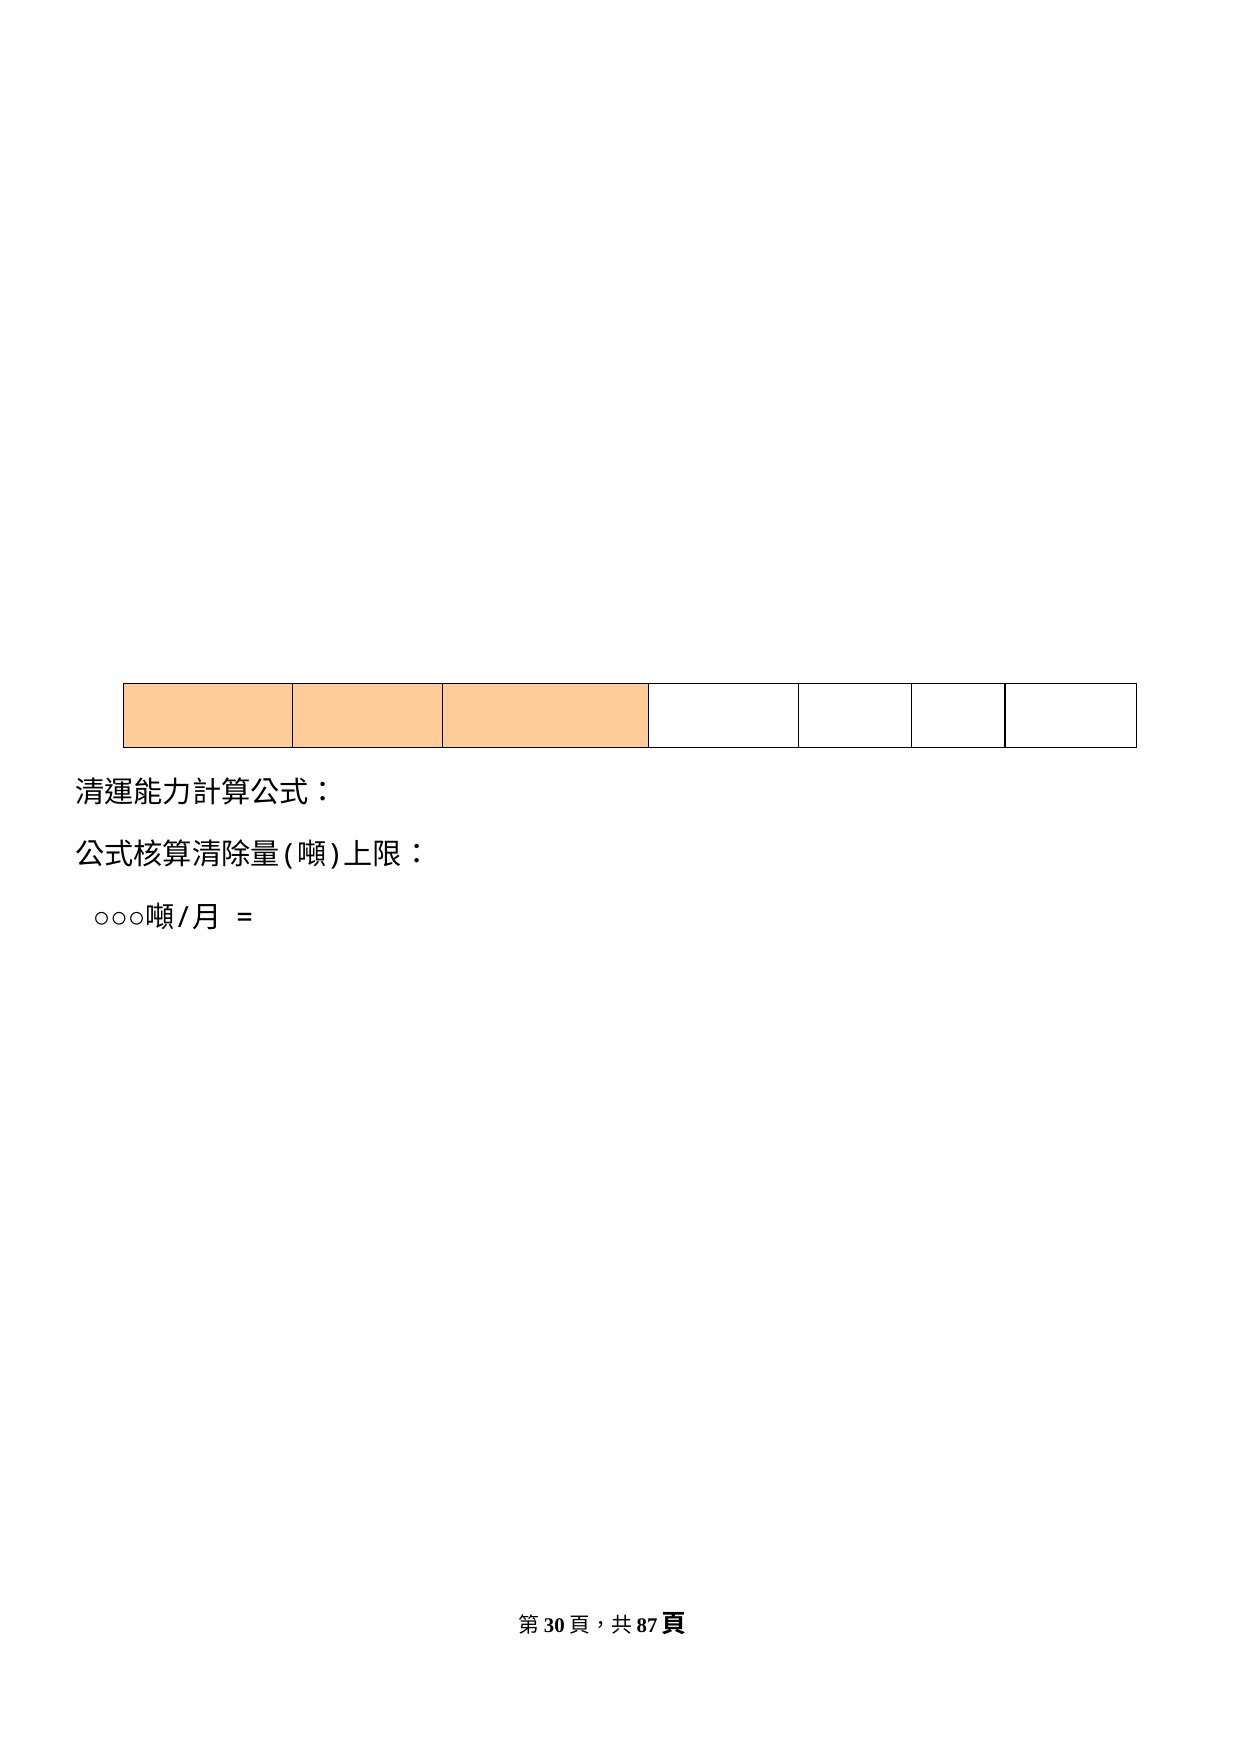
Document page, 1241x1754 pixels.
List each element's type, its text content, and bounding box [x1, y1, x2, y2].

table_cell [649, 684, 798, 747]
table_cell [1006, 684, 1136, 747]
table_cell [124, 684, 292, 747]
text 清運能力計算公式： [56, 748, 1144, 810]
table_cell [799, 684, 911, 747]
table_cell [293, 684, 442, 747]
text ○○○噸/月 = [56, 873, 1144, 935]
table_cell [912, 684, 1004, 747]
table_cell [443, 684, 648, 747]
text 公式核算清除量(噸)上限： [56, 810, 1144, 873]
